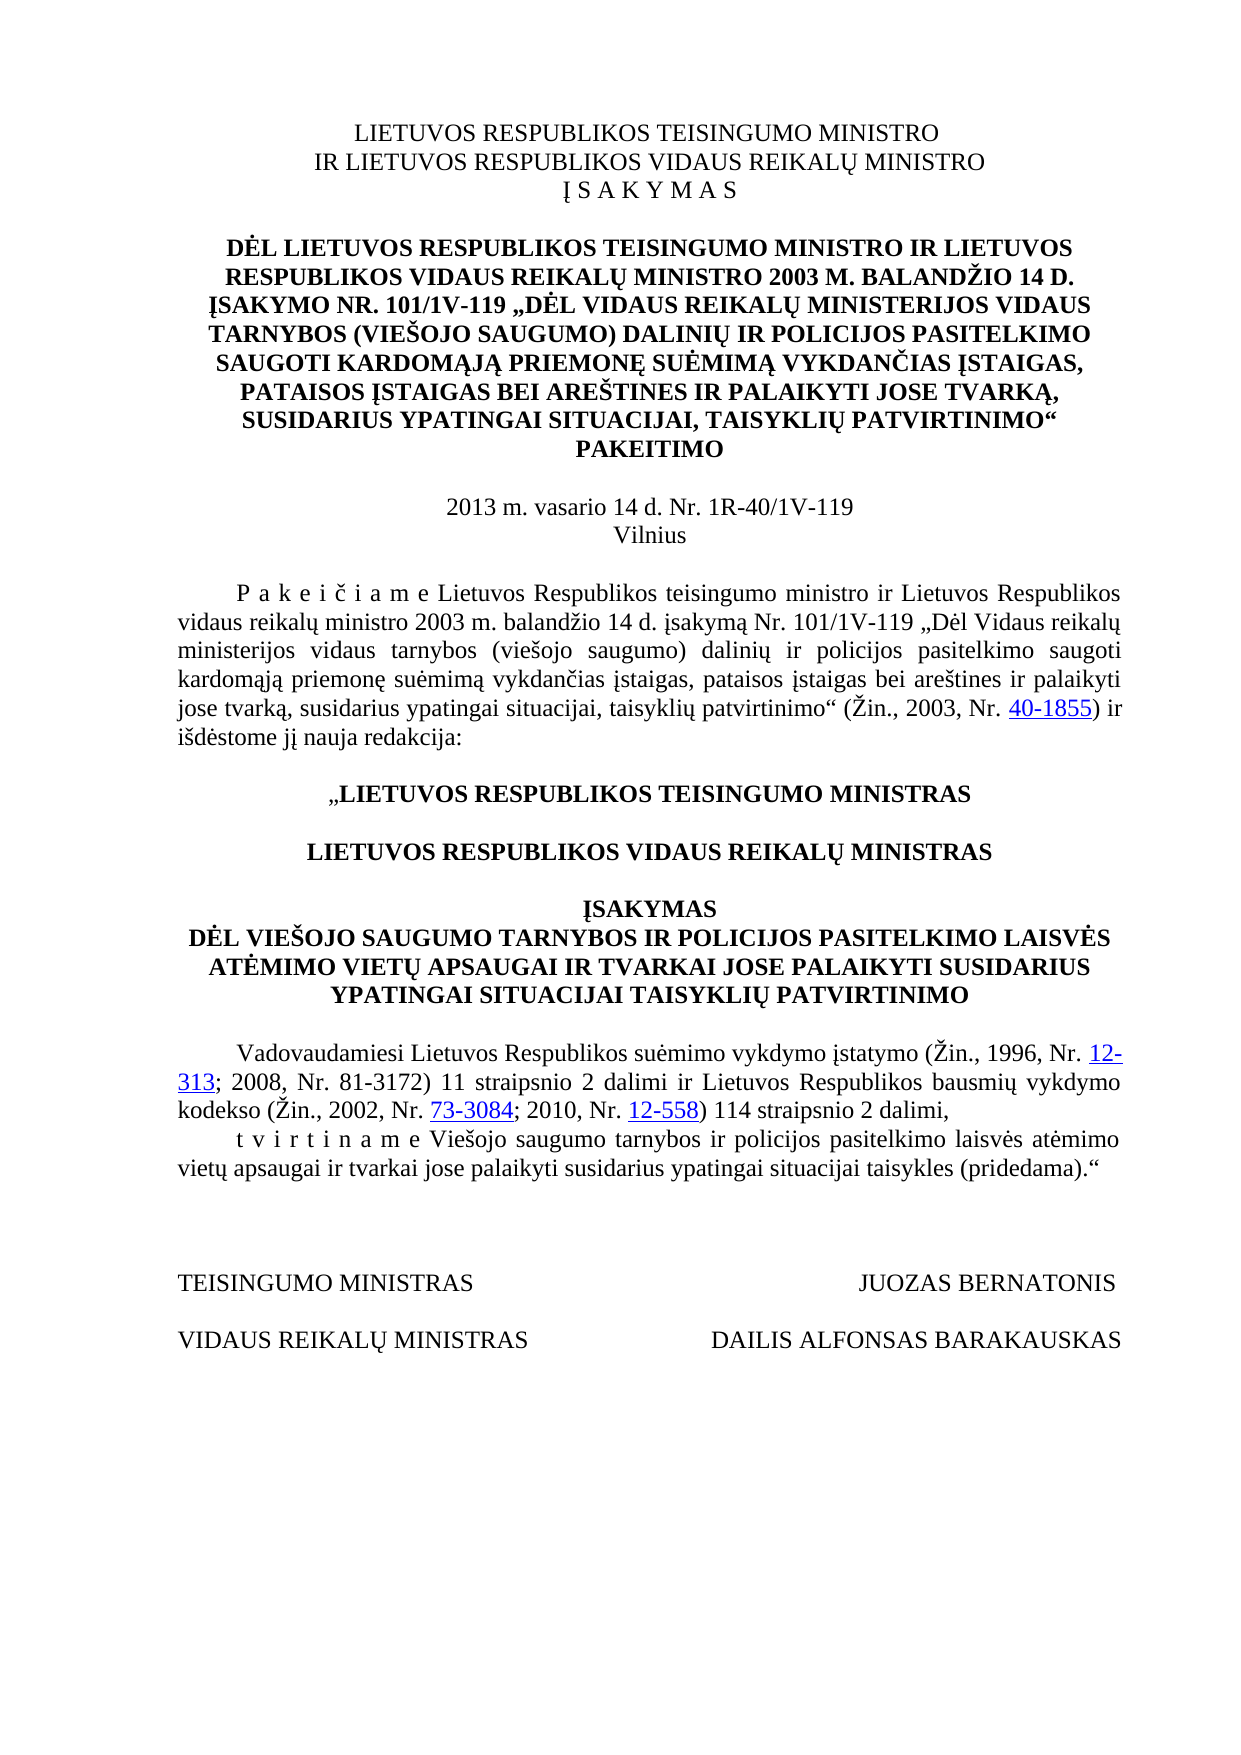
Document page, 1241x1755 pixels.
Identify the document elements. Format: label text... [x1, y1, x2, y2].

text Vilnius [177, 521, 1122, 549]
text t v i r t i n a m e Viešojo saugumo tarnybos ir policijos pasitelkimo laisvės atėmimo vietų apsaugai ir tvarkai jose palaikyti susidarius ypatingai situacijai taisykles (pridedama).“ [177, 1124, 1122, 1182]
text P a k e i č i a m e Lietuvos Respublikos teisingumo ministro ir Lietuvos Respublikos vidaus reikalų ministro 2003 m. balandžio 14 d. įsakymą Nr. 101/1V-119 „Dėl Vidaus reikalų ministerijos vidaus tarnybos (viešojo saugumo) dalinių ir policijos pasitelkimo saugoti kardomąją priemonę suėmimą vykdančias įstaigas, pataisos įstaigas bei areštines ir palaikyti jose tvarką, susidarius ypatingai situacijai, taisyklių patvirtinimo“ (Žin., 2003, Nr. 40-1855) ir išdėstome jį nauja redakcija: [177, 578, 1122, 751]
text Vadovaudamiesi Lietuvos Respublikos suėmimo vykdymo įstatymo (Žin., 1996, Nr. 12-313; 2008, Nr. 81-3172) 11 straipsnio 2 dalimi ir Lietuvos Respublikos bausmių vykdymo kodekso (Žin., 2002, Nr. 73-3084; 2010, Nr. 12-558) 114 straipsnio 2 dalimi, [177, 1038, 1122, 1124]
text Lietuvos Respublikos Teisingumo ministrO [177, 118, 1122, 147]
text LIETUVOS RESPUBLIKOS VIDAUS REIKALŲ MINISTRAS [177, 837, 1122, 866]
text DĖL viešojo saugumo tarnybos ir policijos pasitelkimo LAISVĖS ATĖMIMO VIETŲ apsaugai ir tvarkai jose palaikyti SUSIDARIUS ypatingai situacijai taisyklių patvirtinimo [177, 923, 1122, 1009]
text IR Lietuvos Respublikos Vidaus reikalų ministrO [177, 147, 1122, 176]
text 2013 m. vasario 14 d. Nr. 1R-40/1V-119 [177, 492, 1122, 521]
text Į s a k y m a s [177, 176, 1122, 204]
text DĖL LIETUVOS RESPUBLIKOS TEISINGUMO MINISTRO IR LIETUVOS RESPUBLIKOS VIDAUS REIKALŲ MINISTRO 2003 M. BALANDŽIO 14 D. ĮSAKYMO NR. 101/1V-119 „DĖL VIDAUS REIKALŲ MINISTERIJOS VIDAUS TARNYBOS (VIEŠOJO SAUGUMO) DALINIŲ IR POLICIJOS PASITELKIMO SAUGOTI KARDOMĄJĄ PRIEMONĘ SUĖMIMĄ VYKDANČIAS ĮSTAIGAS, PATAISOS ĮSTAIGAS BEI AREŠTINES IR PALAIKYTI JOSE TVARKĄ, SUSIDARIUS YPATINGAI SITUACIJAI, TAISYKLIŲ PATVIRTINIMO“ PAKEITIMO [177, 233, 1122, 463]
text ĮSAKYMAS [177, 894, 1122, 923]
text „LIETUVOS RESPUBLIKOS TEISINGUMO MINISTRAS [177, 779, 1122, 808]
text Vidaus reikalų ministras Dailis Alfonsas Barakauskas [177, 1326, 1122, 1354]
text Teisingumo ministras Juozas Bernatonis [177, 1268, 1122, 1297]
